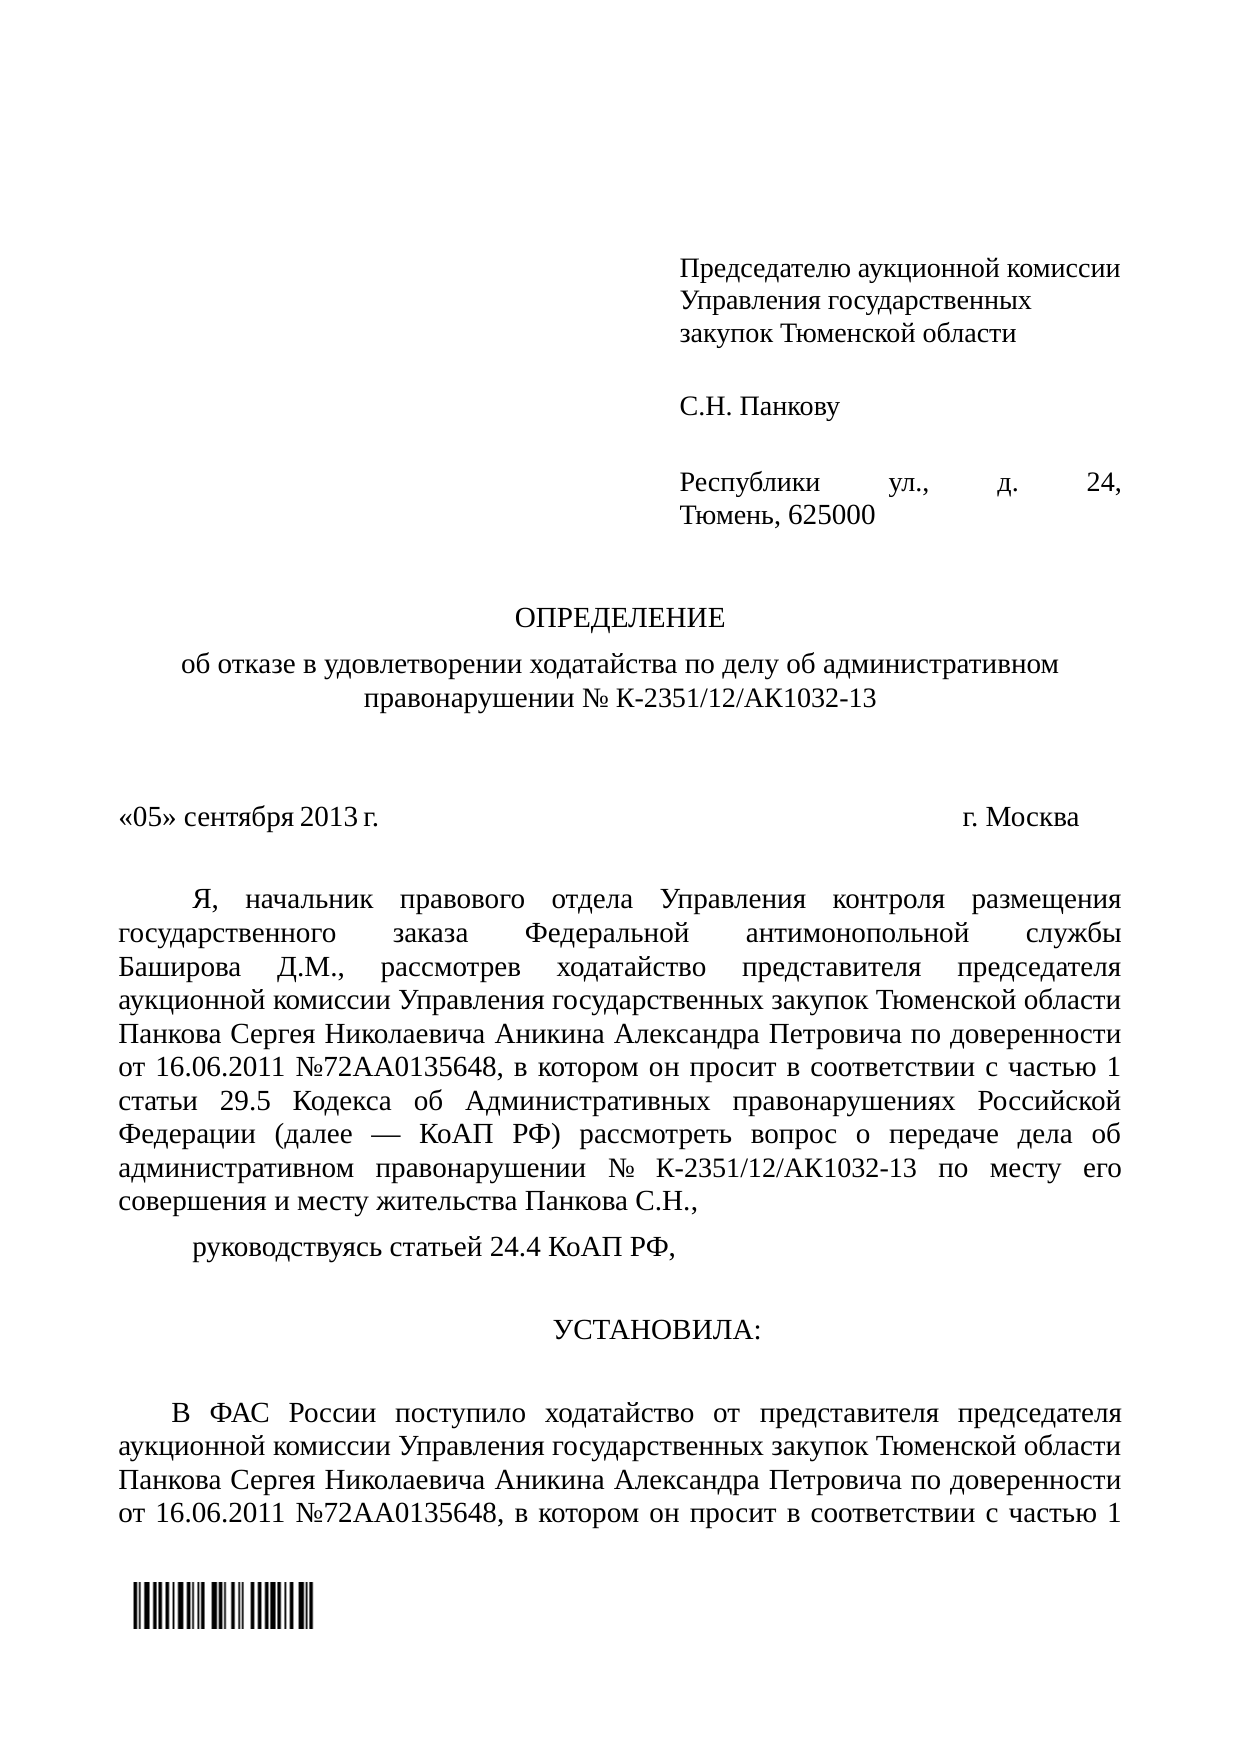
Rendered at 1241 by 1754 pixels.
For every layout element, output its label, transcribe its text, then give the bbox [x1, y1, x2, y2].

picture [118, 1582, 331, 1629]
text С.Н. Панкову [679, 388, 1122, 421]
text руководствуясь статьей 24.4 КоАП РФ, [118, 1229, 1122, 1263]
text об отказе в удовлетворении ходатайства по делу об административном правонарушении № К-2351/12/АК1032-13 [118, 646, 1122, 713]
text Республики ул., д. 24, Тюмень, 625000 [679, 465, 1122, 531]
text УСТАНОВИЛА: [118, 1312, 1122, 1346]
text ОПРЕДЕЛЕНИЕ [118, 600, 1122, 634]
text Председателю аукционной комиссии Управления государственных закупок Тюменской области [679, 251, 1122, 348]
text Я, начальник правового отдела Управления контроля размещения государственного заказа Федеральной антимонопольной службы Баширова Д.М., рассмотрев ходатайство представителя председателя аукционной комиссии Управления государственных закупок Тюменской области Панкова Сергея Николаевича Аникина Александра Петровича по доверенности от 16.06.2011 №72АА0135648, в котором он просит в соответствии с частью 1 статьи 29.5 Кодекса об Административных правонарушениях Российской Федерации (далее — КоАП РФ) рассмотреть вопрос о передаче дела об административном правонарушении № К-2351/12/АК1032-13 по месту его совершения и месту жительства Панкова С.Н., [118, 882, 1122, 1217]
text «05» сентября 2013 г. г. Москва [118, 799, 1122, 832]
text В ФАС России поступило ходатайство от представителя председателя аукционной комиссии Управления государственных закупок Тюменской области Панкова Сергея Николаевича Аникина Александра Петровича по доверенности от 16.06.2011 №72АА0135648, в котором он просит в соответствии с частью 1 [118, 1395, 1122, 1529]
